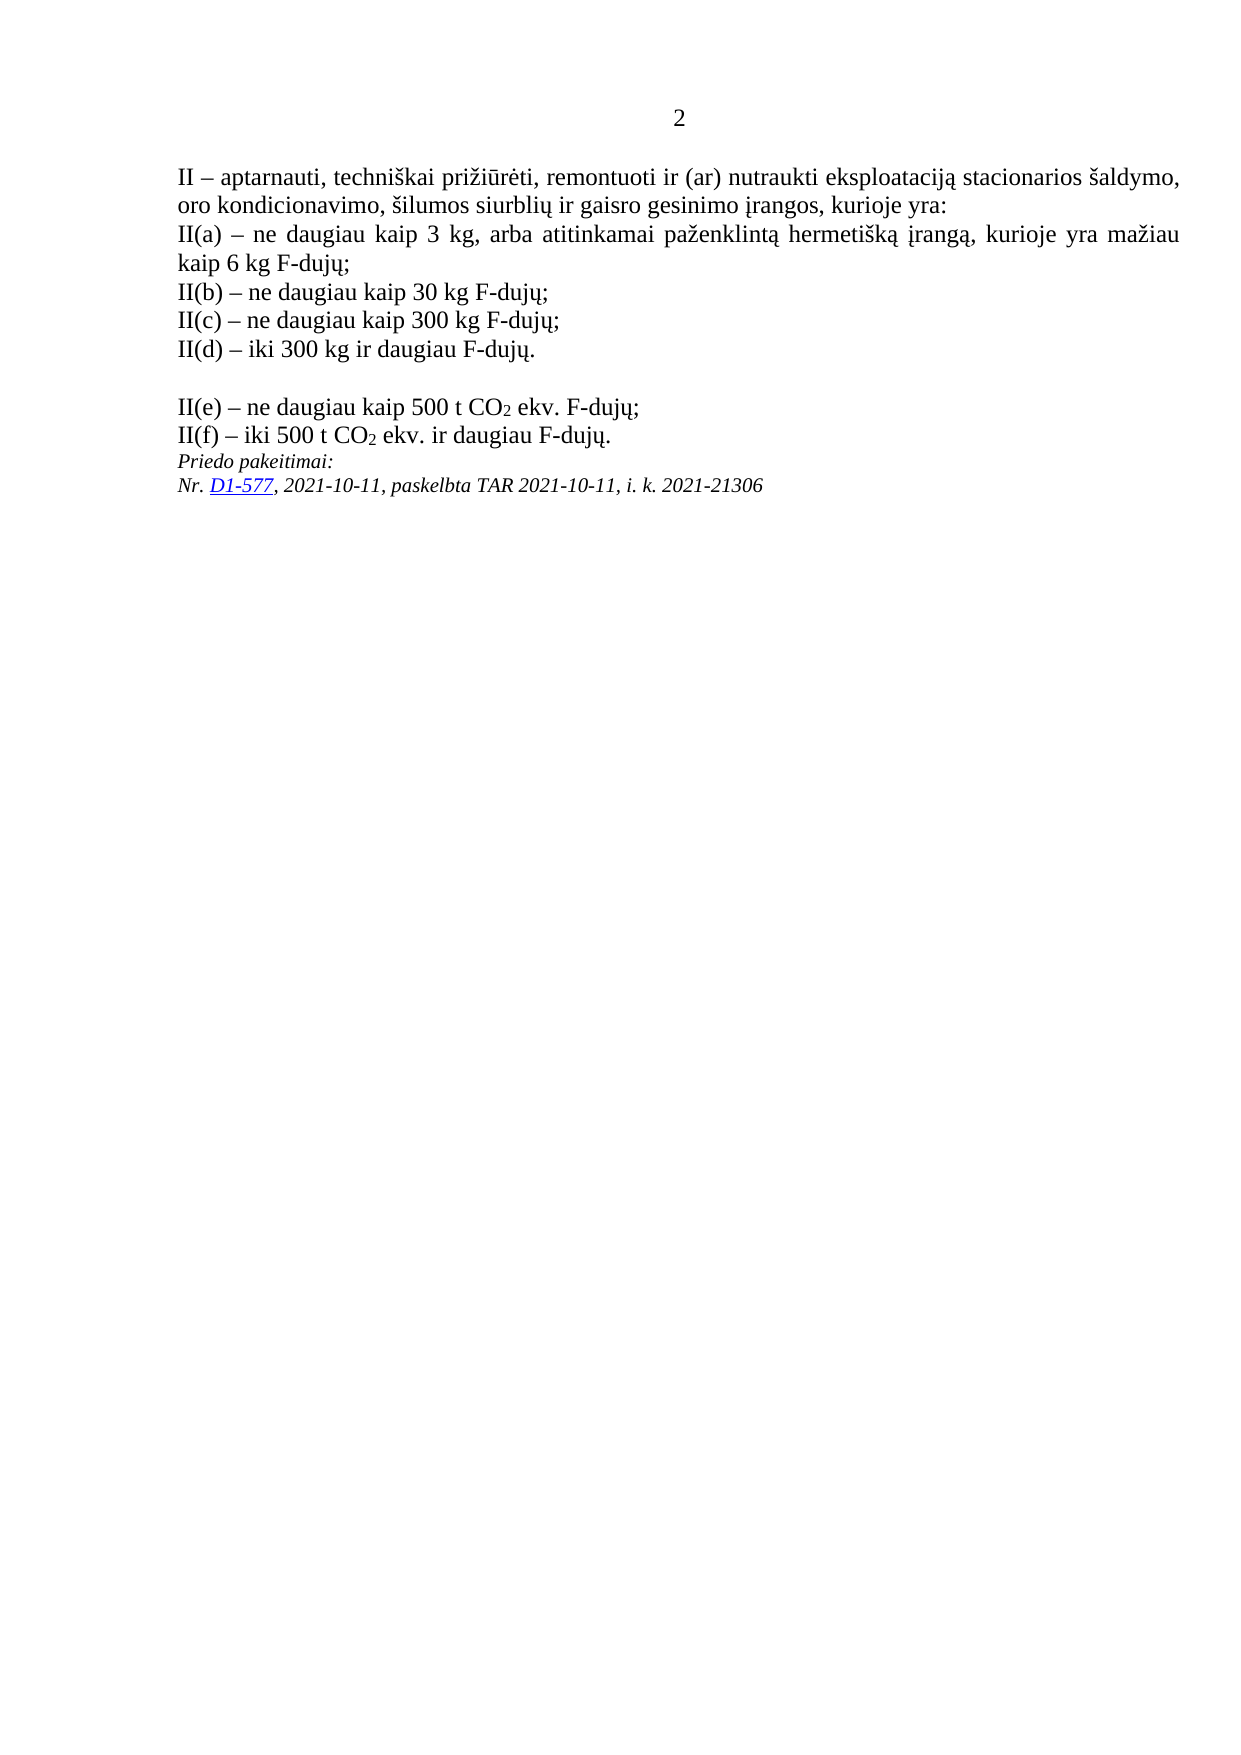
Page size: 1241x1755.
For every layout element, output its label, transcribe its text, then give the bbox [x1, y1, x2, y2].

text Priedo pakeitimai: [177, 449, 1181, 473]
text II(f) – iki 500 t CO2 ekv. ir daugiau F-dujų. [177, 420, 1181, 449]
text II(a) – ne daugiau kaip 3 kg, arba atitinkamai paženklintą hermetišką įrangą, kurioje yra mažiau kaip 6 kg F-dujų; [177, 219, 1181, 277]
text II(e) – ne daugiau kaip 500 t CO2 ekv. F-dujų; [177, 392, 1181, 420]
text II – aptarnauti, techniškai prižiūrėti, remontuoti ir (ar) nutraukti eksploataciją stacionarios šaldymo, oro kondicionavimo, šilumos siurblių ir gaisro gesinimo įrangos, kurioje yra: [177, 162, 1181, 219]
text II(b) – ne daugiau kaip 30 kg F-dujų; [177, 277, 1181, 305]
text Nr. D1-577, 2021-10-11, paskelbta TAR 2021-10-11, i. k. 2021-21306 [177, 473, 1181, 497]
text II(d) – iki 300 kg ir daugiau F-dujų. [177, 334, 1181, 363]
text II(c) – ne daugiau kaip 300 kg F-dujų; [177, 305, 1181, 334]
